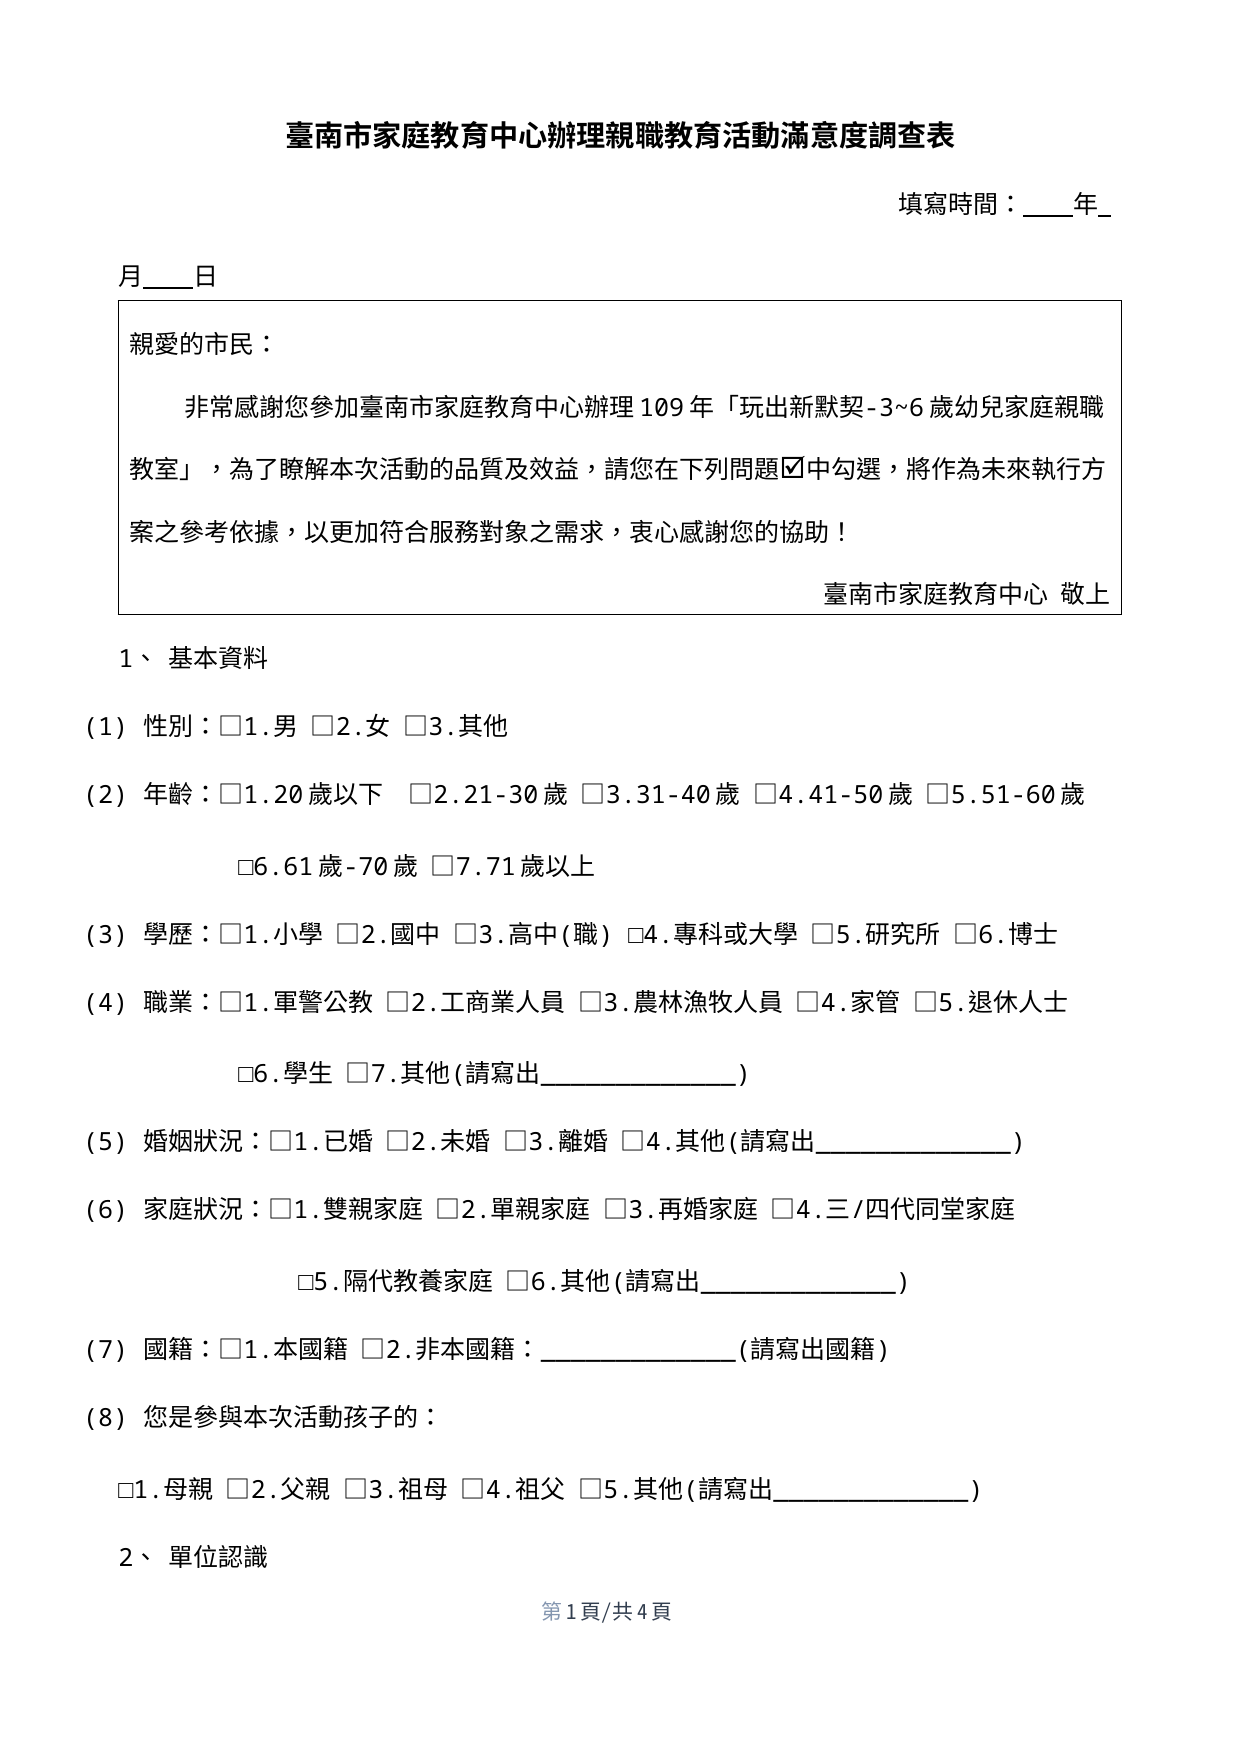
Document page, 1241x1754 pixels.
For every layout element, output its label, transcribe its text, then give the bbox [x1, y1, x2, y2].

list 年齡：□1.20歲以下 □2.21-30歲 □3.31-40歲 □4.41-50歲 □5.51-60歲 □6.61歲-70歲 □7.71歲以上 [83, 751, 1122, 885]
table_header 親愛的市民： 非常感謝您參加臺南市家庭教育中心辦理109年「玩出新默契-3~6歲幼兒家庭親職教室」，為了瞭解本次活動的品質及效益，請您在下列問題中勾選，將作為未來執行方案之參考依據，以更加符合服務對象之需求，衷心感謝您的協助！ 臺南市家庭教育中心 敬上 [119, 301, 1121, 614]
list 家庭狀況：□1.雙親家庭 □2.單親家庭 □3.再婚家庭 □4.三/四代同堂家庭 □5.隔代教養家庭 □6.其他(請寫出_____________) [83, 1166, 1122, 1301]
list 學歷：□1.小學 □2.國中 □3.高中(職) □4.專科或大學 □5.研究所 □6.博士 [83, 891, 1122, 953]
text 臺南市家庭教育中心辦理親職教育活動滿意度調查表 [118, 92, 1122, 154]
list 單位認識 [118, 1514, 1122, 1576]
list 性別：□1.男 □2.女 □3.其他 [83, 683, 1122, 745]
text 填寫時間： 年 月 日 [118, 161, 1122, 295]
list 職業：□1.軍警公教 □2.工商業人員 □3.農林漁牧人員 □4.家管 □5.退休人士 □6.學生 □7.其他(請寫出_____________) [83, 958, 1122, 1093]
list 國籍：□1.本國籍 □2.非本國籍：_____________(請寫出國籍) [83, 1306, 1122, 1368]
list 您是參與本次活動孩子的： □1.母親 □2.父親 □3.祖母 □4.祖父 □5.其他(請寫出_____________) [83, 1374, 1122, 1508]
list 婚姻狀況：□1.已婚 □2.未婚 □3.離婚 □4.其他(請寫出_____________) [83, 1098, 1122, 1161]
list 基本資料 [118, 615, 1122, 677]
